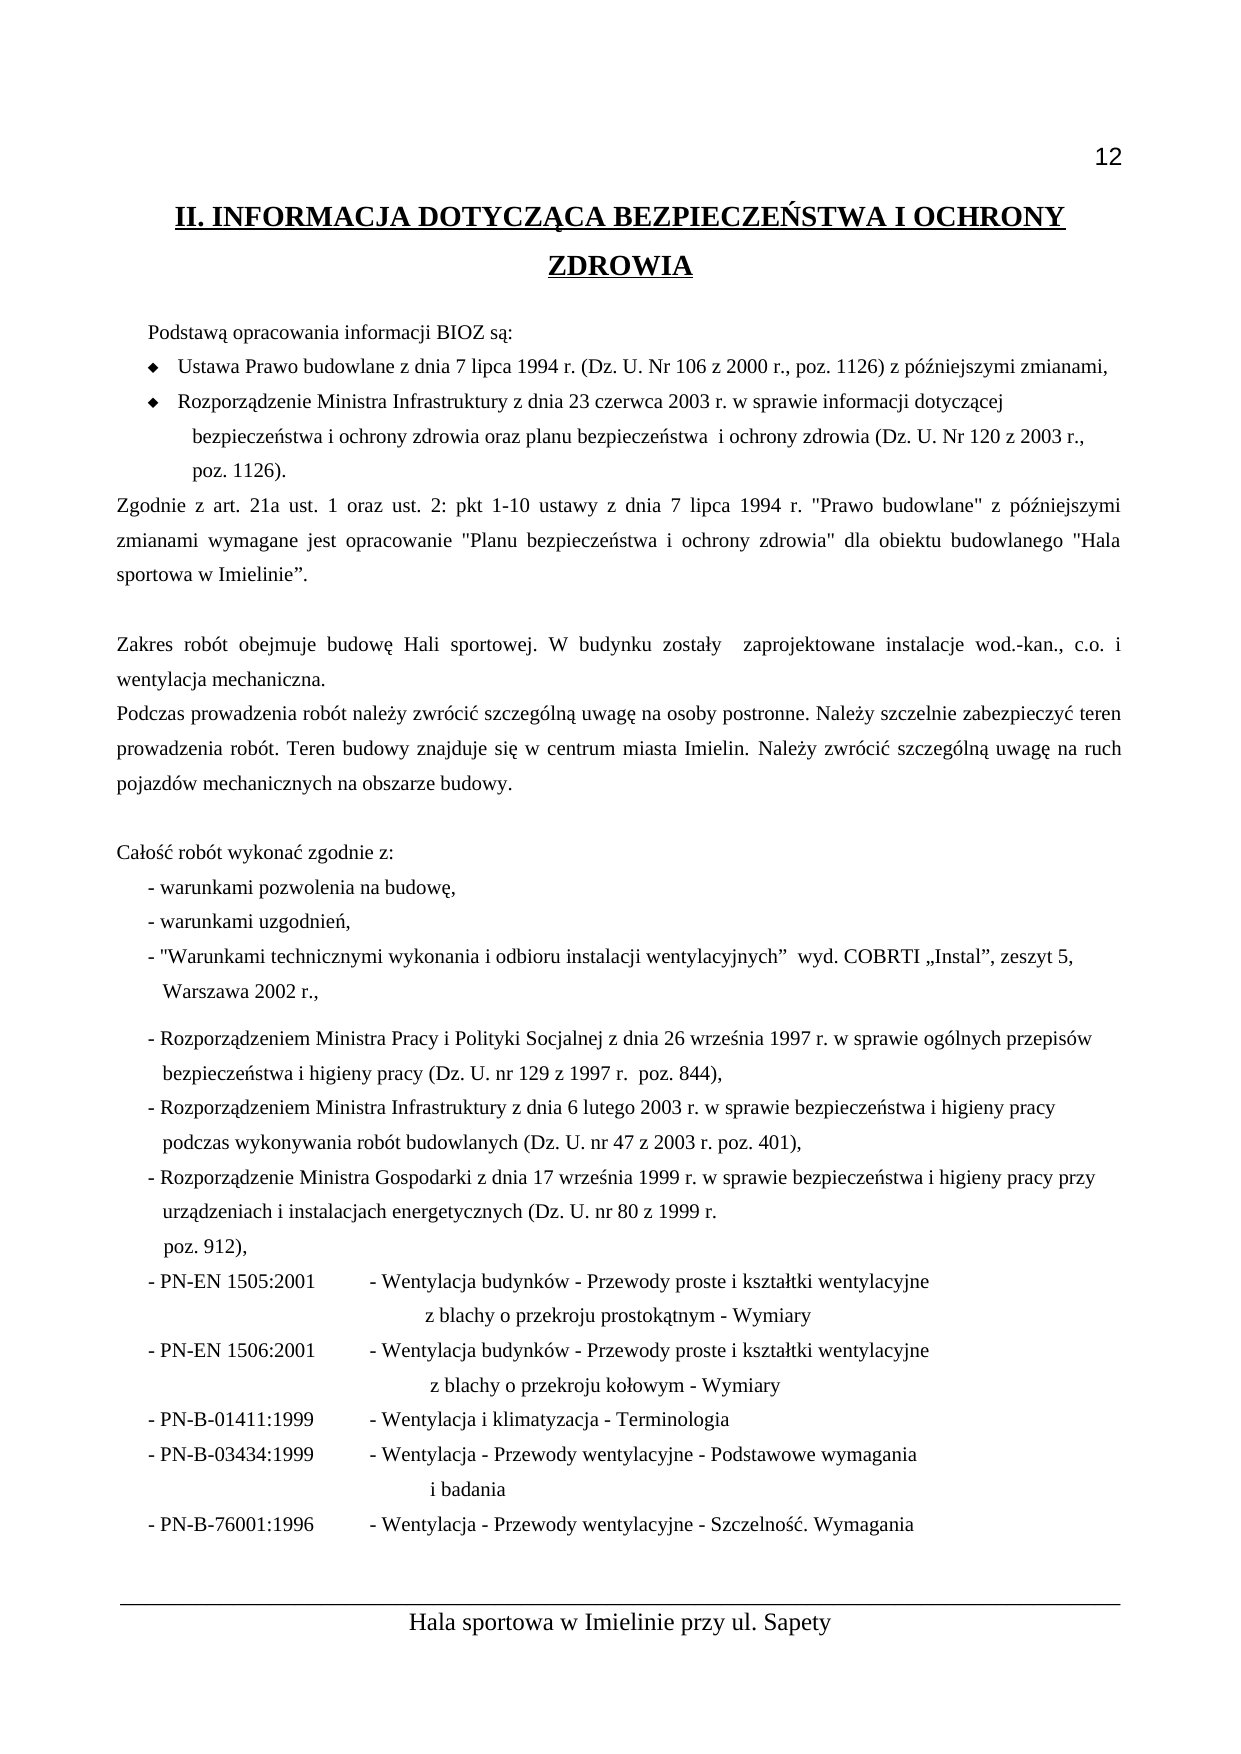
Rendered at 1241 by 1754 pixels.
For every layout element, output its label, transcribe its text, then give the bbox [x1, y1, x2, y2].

text - PN-EN 1506:2001 - Wentylacja budynków - Przewody proste i kształtki wentylacyjne [148, 1339, 1122, 1362]
text Zgodnie z art. 21a ust. 1 oraz ust. 2: pkt 1-10 ustawy z dnia 7 lipca 1994 r. "Prawo budowlane" z późniejszymi zmianami wymagane jest opracowanie "Planu bezpieczeństwa i ochrony zdrowia" dla obiektu budowlanego "Hala sportowa w Imielinie”. [116, 494, 1122, 586]
text poz. 912), [148, 1235, 1122, 1258]
text Całość robót wykonać zgodnie z: [116, 841, 1122, 864]
text - Rozporządzeniem Ministra Pracy i Polityki Socjalnej z dnia 26 września 1997 r. w sprawie ogólnych przepisów bezpieczeństwa i higieny pracy (Dz. U. nr 129 z 1997 r. poz. 844), [148, 1027, 1122, 1084]
text Podczas prowadzenia robót należy zwrócić szczególną uwagę na osoby postronne. Należy szczelnie zabezpieczyć teren prowadzenia robót. Teren budowy znajduje się w centrum miasta Imielin. Należy zwrócić szczególną uwagę na ruch pojazdów mechanicznych na obszarze budowy. [116, 702, 1122, 794]
text Podstawą opracowania informacji BIOZ są: [148, 321, 1122, 344]
list Rozporządzenie Ministra Infrastruktury z dnia 23 czerwca 2003 r. w sprawie informacji dotyczącej bezpieczeństwa i ochrony zdrowia oraz planu bezpieczeństwa i ochrony zdrowia (Dz. U. Nr 120 z 2003 r., poz. 1126). [148, 390, 1122, 482]
text z blachy o przekroju kołowym - Wymiary [399, 1374, 1122, 1397]
text i badania [399, 1478, 1122, 1501]
text - ''Warunkami technicznymi wykonania i odbioru instalacji wentylacyjnych” wyd. COBRTI „Instal”, zeszyt 5, Warszawa 2002 r., [148, 945, 1122, 1003]
subtitle II. INFORMACJA DOTYCZĄCA BEZPIECZEŃSTWA I OCHRONY ZDROWIA [118, 201, 1122, 281]
text z blachy o przekroju prostokątnym - Wymiary [399, 1304, 1122, 1327]
text - PN-B-03434:1999 - Wentylacja - Przewody wentylacyjne - Podstawowe wymagania [148, 1443, 1122, 1466]
text Zakres robót obejmuje budowę Hali sportowej. W budynku zostały zaprojektowane instalacje wod.-kan., c.o. i wentylacja mechaniczna. [116, 633, 1122, 691]
text - Rozporządzeniem Ministra Infrastruktury z dnia 6 lutego 2003 r. w sprawie bezpieczeństwa i higieny pracy podczas wykonywania robót budowlanych (Dz. U. nr 47 z 2003 r. poz. 401), [148, 1096, 1122, 1154]
text - Rozporządzenie Ministra Gospodarki z dnia 17 września 1999 r. w sprawie bezpieczeństwa i higieny pracy przy urządzeniach i instalacjach energetycznych (Dz. U. nr 80 z 1999 r. [148, 1166, 1122, 1223]
text - warunkami pozwolenia na budowę, [148, 876, 1122, 899]
list Ustawa Prawo budowlane z dnia 7 lipca 1994 r. (Dz. U. Nr 106 z 2000 r., poz. 1126) z późniejszymi zmianami, [148, 355, 1122, 378]
text - warunkami uzgodnień, [148, 910, 1122, 933]
text - PN-EN 1505:2001 - Wentylacja budynków - Przewody proste i kształtki wentylacyjne [148, 1269, 1122, 1293]
text - PN-B-76001:1996 - Wentylacja - Przewody wentylacyjne - Szczelność. Wymagania [148, 1512, 1122, 1536]
text - PN-B-01411:1999 - Wentylacja i klimatyzacja - Terminologia [148, 1408, 1122, 1431]
